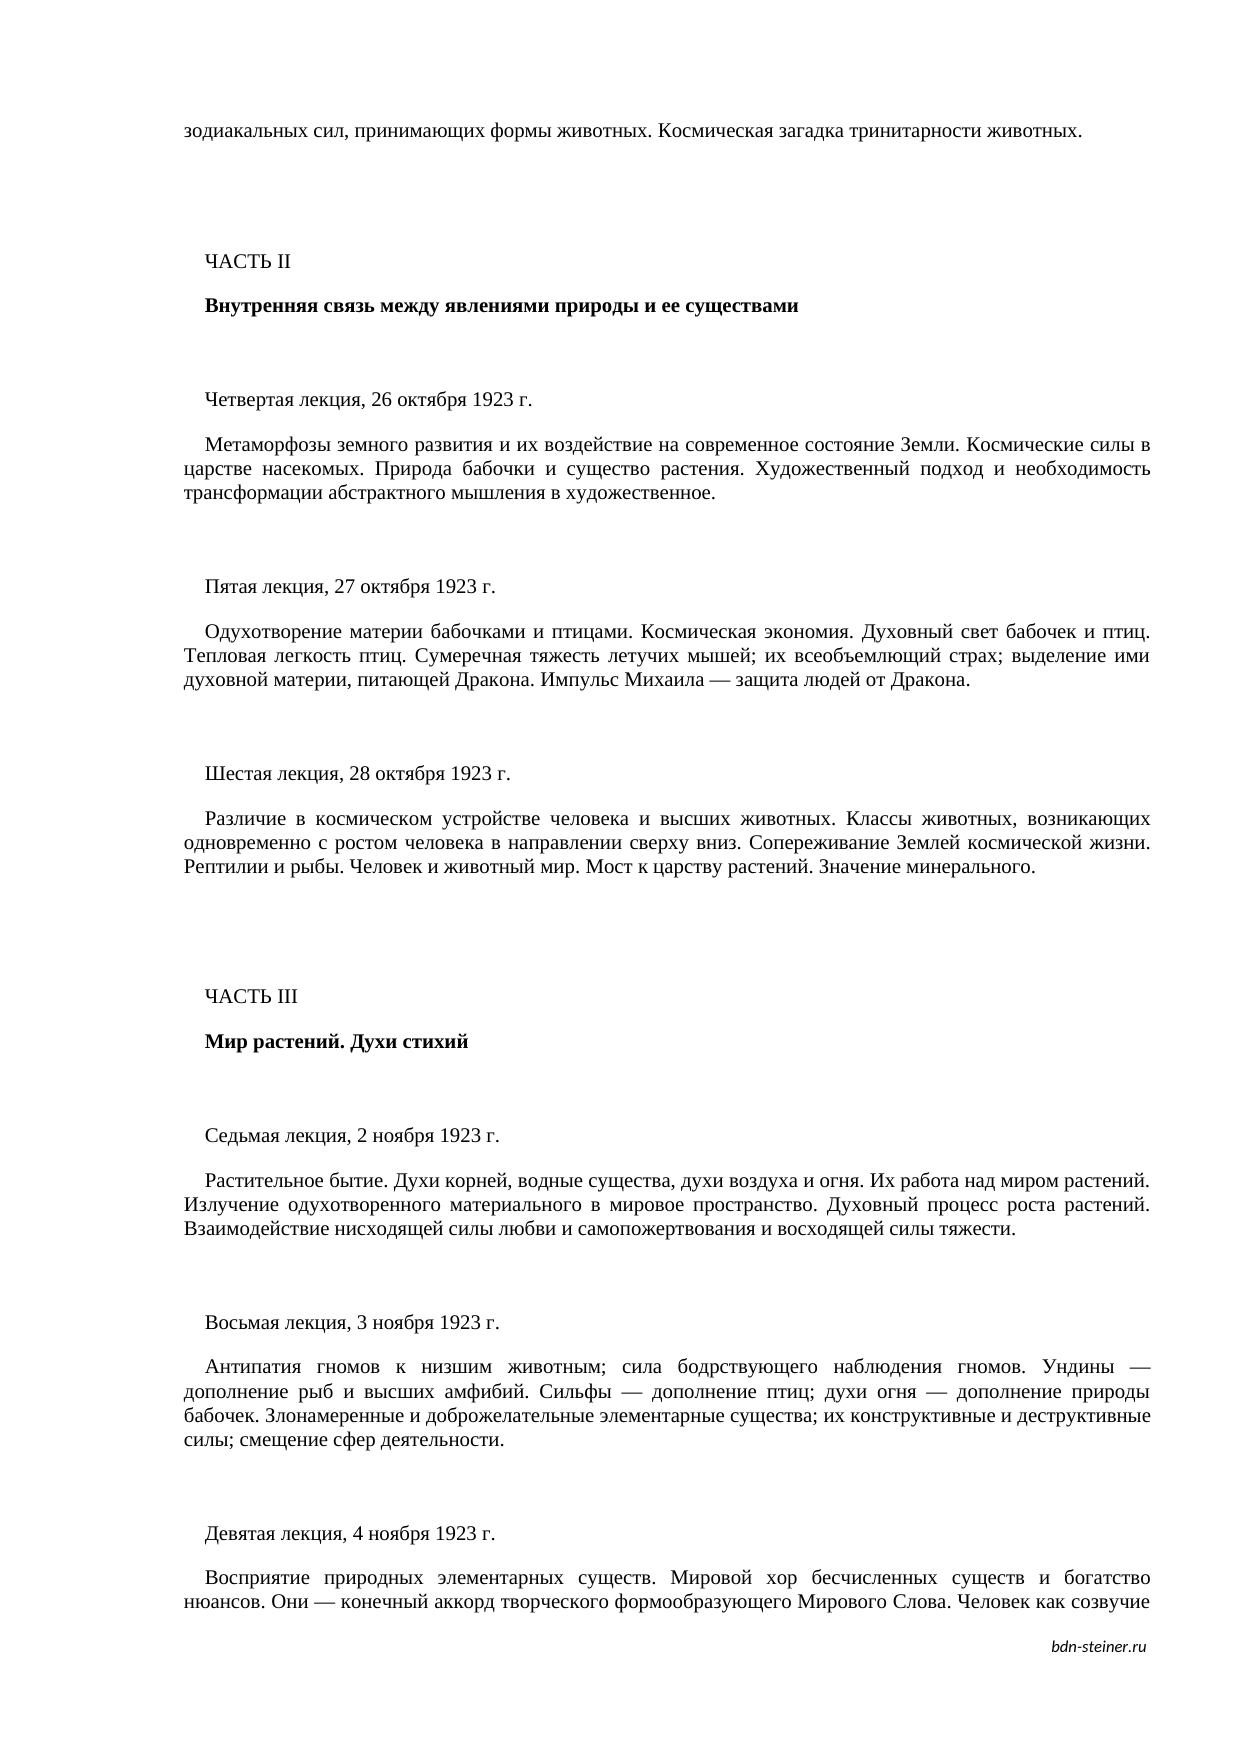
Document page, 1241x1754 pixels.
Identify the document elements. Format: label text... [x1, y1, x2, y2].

text Четвертая лекция, 26 октября 1923 г. [184, 387, 1152, 411]
text Пятая лекция, 27 октября 1923 г. [184, 574, 1152, 598]
text ЧАСТЬ III [184, 984, 1152, 1008]
text Восприятие природных элементарных существ. Мировой хор бесчисленных существ и богатство нюансов. Они — конечный аккорд творческого формообразующего Мирового Слова. Человек как созвучие [184, 1565, 1152, 1613]
text Антипатия гномов к низшим животным; сила бодрствующего наблюдения гномов. Ундины — дополнение рыб и высших амфибий. Сильфы — дополнение птиц; духи огня — дополнение природы бабочек. Злонамеренные и доброжелательные элементарные существа; их конструктивные и деструктивные силы; смещение сфер деятельности. [184, 1354, 1152, 1451]
text Растительное бытие. Духи корней, водные существа, духи воздуха и огня. Их работа над миром растений. Излучение одухотворенного материального в мировое пространство. Духовный процесс роста растений. Взаимодействие нисходящей силы любви и самопожертвования и восходящей силы тяжести. [184, 1168, 1152, 1240]
text Восьмая лекция, 3 ноября 1923 г. [184, 1309, 1152, 1334]
text Мир растений. Духи стихий [184, 1029, 1152, 1053]
text Шестая лекция, 28 октября 1923 г. [184, 761, 1152, 785]
text Различие в космическом устройстве человека и высших животных. Классы животных, возникающих одновременно с ростом человека в направлении сверху вниз. Сопереживание Землей космической жизни. Рептилии и рыбы. Человек и животный мир. Мост к царству растений. Значение минерального. [184, 806, 1152, 878]
text Метаморфозы земного развития и их воздействие на современное состояние Земли. Космические силы в царстве насекомых. Природа бабочки и существо растения. Художественный подход и необходимость трансформации абстрактного мышления в художественное. [184, 432, 1152, 504]
text Девятая лекция, 4 ноября 1923 г. [184, 1520, 1152, 1544]
text Одухотворение материи бабочками и птицами. Космическая экономия. Духовный свет бабочек и птиц. Тепловая легкость птиц. Сумеречная тяжесть летучих мышей; их всеобъемлющий страх; выделение ими духовной материи, питающей Дракона. Импульс Михаила — защита людей от Дракона. [184, 619, 1152, 691]
text Внутренняя связь между явлениями природы и ее существами [184, 293, 1152, 317]
text зодиакальных сил, принимающих формы животных. Космическая загадка тринитарности животных. [184, 118, 1152, 142]
text Седьмая лекция, 2 ноября 1923 г. [184, 1123, 1152, 1147]
text ЧАСТЬ II [184, 248, 1152, 273]
